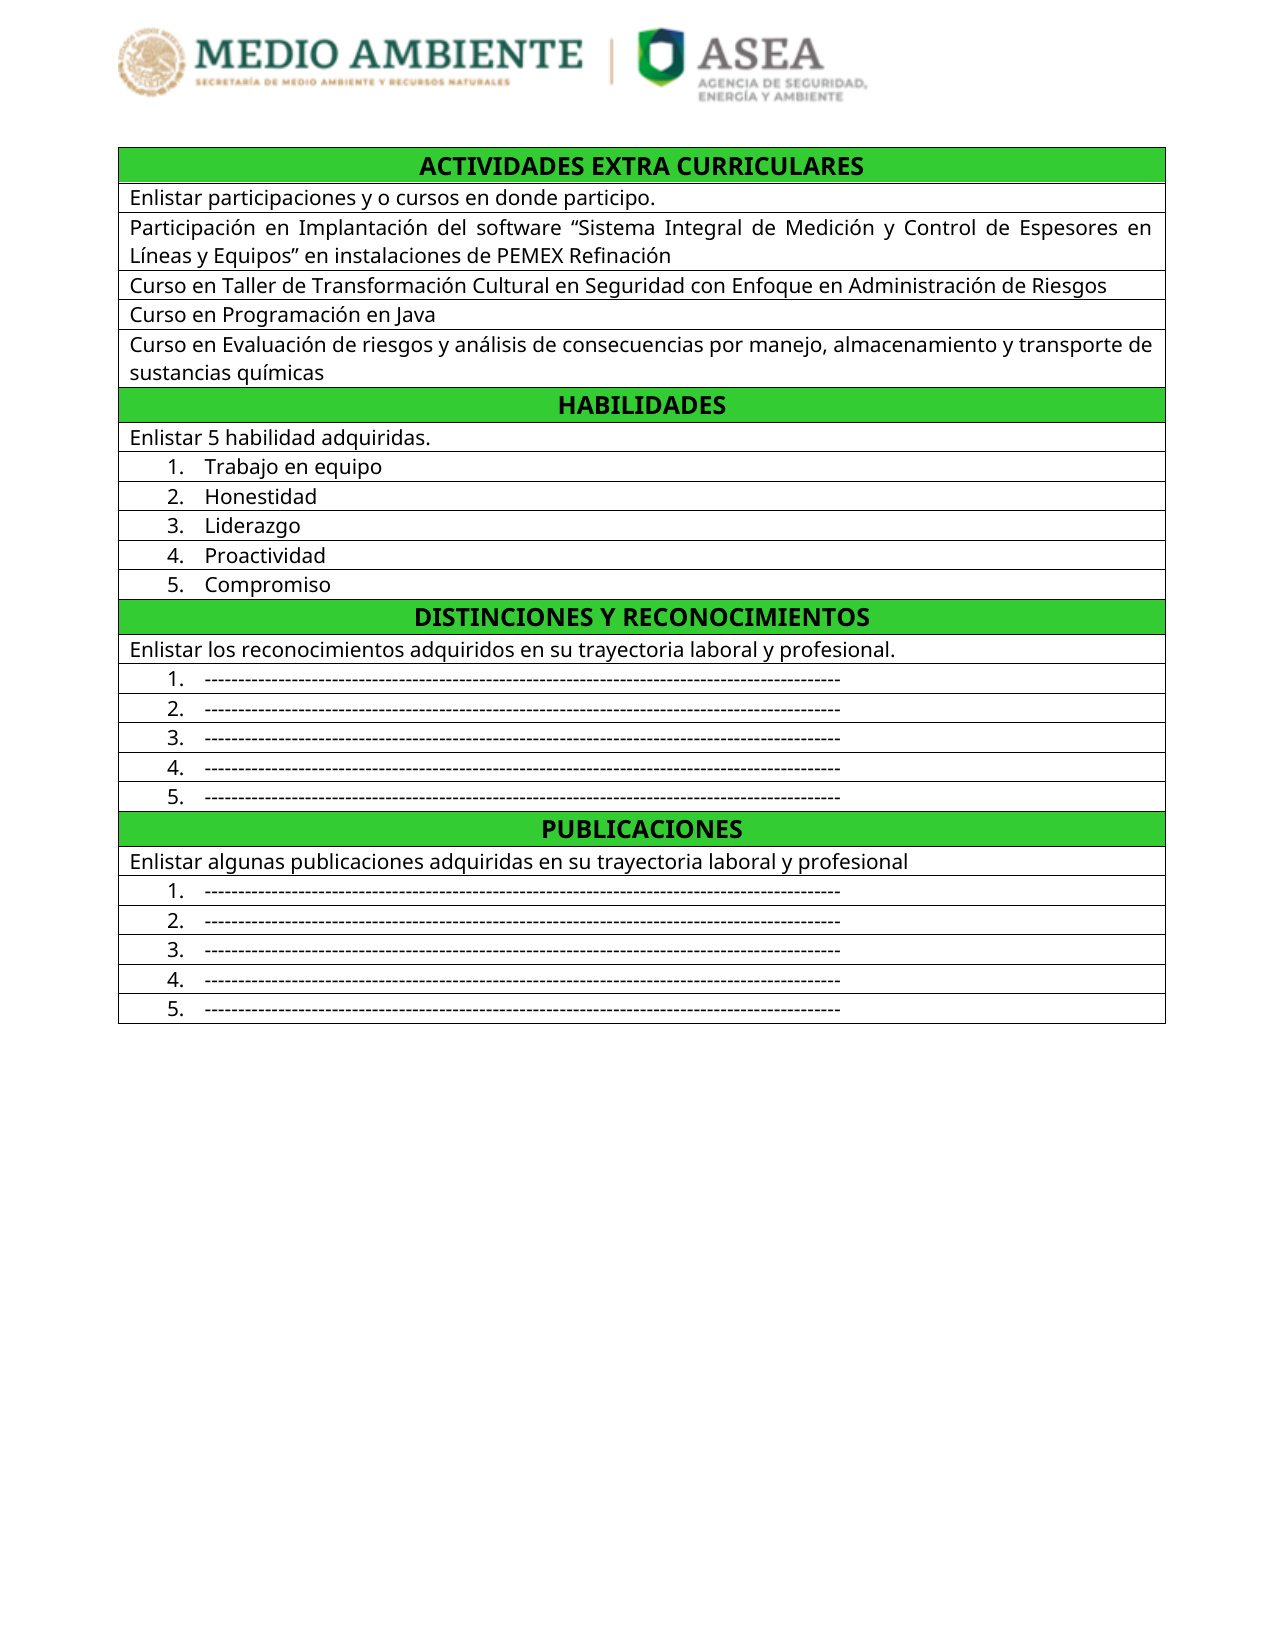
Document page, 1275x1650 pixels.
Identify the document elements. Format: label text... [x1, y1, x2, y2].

table_cell Compromiso [119, 570, 1165, 599]
table_cell Trabajo en equipo [119, 452, 1165, 481]
table_cell HABILIDADES [119, 388, 1165, 422]
table_cell PUBLICACIONES [119, 812, 1165, 846]
table_cell Enlistar participaciones y o cursos en donde participo. [119, 184, 1165, 212]
table_cell ----------------------------------------------------------------------------------------------- [119, 906, 1165, 934]
table_cell Curso en Evaluación de riesgos y análisis de consecuencias por manejo, almacenamiento y transporte de sustancias químicas [119, 330, 1165, 387]
table_cell Enlistar los reconocimientos adquiridos en su trayectoria laboral y profesional. [119, 635, 1165, 663]
table_cell ----------------------------------------------------------------------------------------------- [119, 965, 1165, 993]
table_cell Proactividad [119, 541, 1165, 569]
table_cell ----------------------------------------------------------------------------------------------- [119, 782, 1165, 811]
table_cell ----------------------------------------------------------------------------------------------- [119, 664, 1165, 693]
table_cell ----------------------------------------------------------------------------------------------- [119, 723, 1165, 752]
table_cell ACTIVIDADES EXTRA CURRICULARES [119, 148, 1165, 182]
table_cell DISTINCIONES Y RECONOCIMIENTOS [119, 600, 1165, 634]
table_cell ----------------------------------------------------------------------------------------------- [119, 935, 1165, 964]
table_cell ----------------------------------------------------------------------------------------------- [119, 994, 1165, 1023]
table_cell Curso en Taller de Transformación Cultural en Seguridad con Enfoque en Administración de Riesgos [119, 271, 1165, 299]
table_cell ----------------------------------------------------------------------------------------------- [119, 876, 1165, 905]
table_cell ----------------------------------------------------------------------------------------------- [119, 694, 1165, 722]
table_cell Enlistar 5 habilidad adquiridas. [119, 423, 1165, 451]
table_cell Honestidad [119, 482, 1165, 510]
table_cell Participación en Implantación del software “Sistema Integral de Medición y Control de Espesores en Líneas y Equipos” en instalaciones de PEMEX Refinación [119, 213, 1165, 270]
table_cell ----------------------------------------------------------------------------------------------- [119, 753, 1165, 781]
table_cell Liderazgo [119, 511, 1165, 540]
table_cell Curso en Programación en Java [119, 300, 1165, 329]
table_cell Enlistar algunas publicaciones adquiridas en su trayectoria laboral y profesional [119, 847, 1165, 875]
